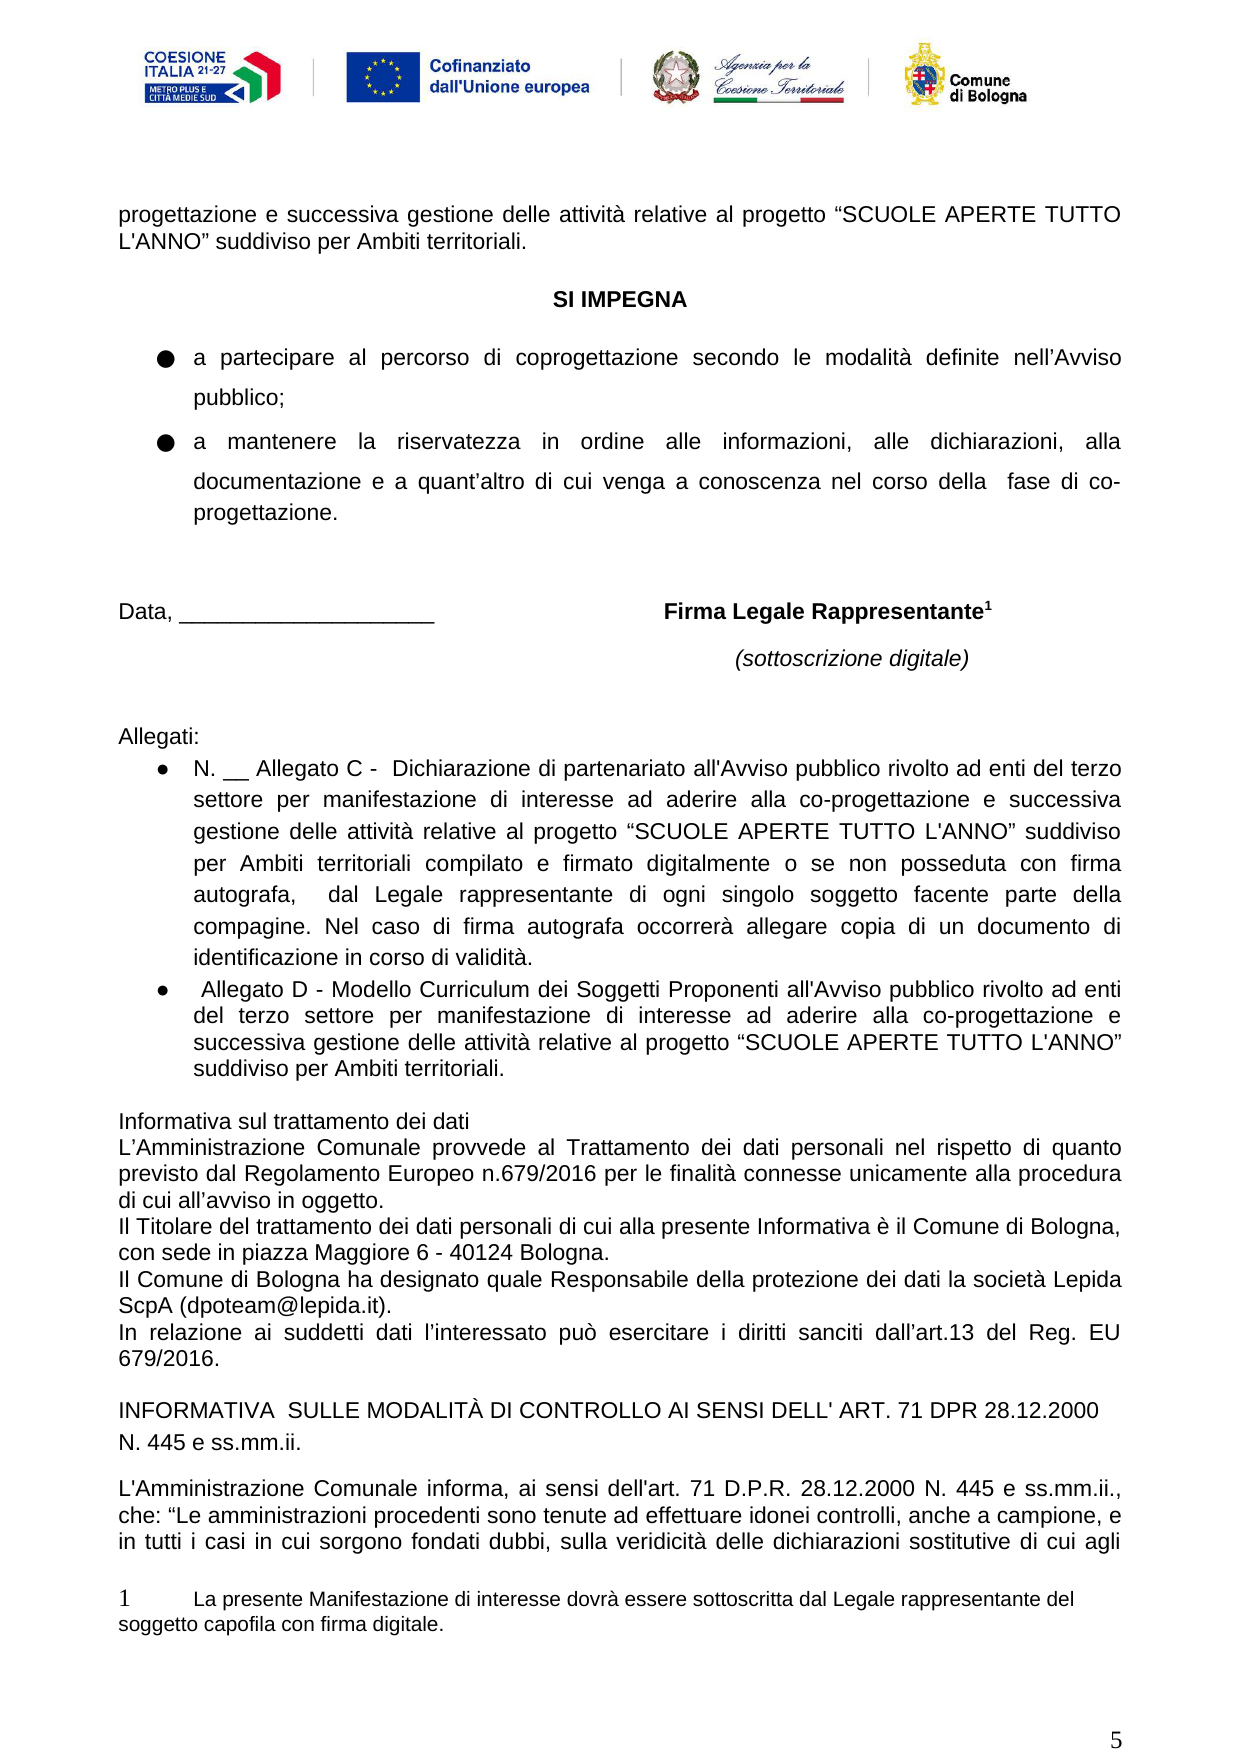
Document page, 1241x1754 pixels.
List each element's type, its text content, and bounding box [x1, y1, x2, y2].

text La presente Manifestazione di interesse dovrà essere sottoscritta dal Legale rappresentante del soggetto capofila con firma digitale. [118, 1583, 1122, 1636]
text Il Titolare del trattamento dei dati personali di cui alla presente Informativa è il Comune di Bologna, con sede in piazza Maggiore 6 - 40124 Bologna. [118, 1213, 1122, 1266]
text L’Amministrazione Comunale provvede al Trattamento dei dati personali nel rispetto di quanto previsto dal Regolamento Europeo n.679/2016 per le finalità connesse unicamente alla procedura di cui all’avviso in oggetto. [118, 1134, 1122, 1213]
list a mantenere la riservatezza in ordine alle informazioni, alle dichiarazioni, alla documentazione e a quant’altro di cui venga a conoscenza nel corso della fase di co-progettazione. [156, 415, 1122, 526]
list Allegato D - Modello Curriculum dei Soggetti Proponenti all'Avviso pubblico rivolto ad enti del terzo settore per manifestazione di interesse ad aderire alla co-progettazione e successiva gestione delle attività relative al progetto “SCUOLE APERTE TUTTO L'ANNO” suddiviso per Ambiti territoriali. [156, 976, 1122, 1081]
text L'Amministrazione Comunale informa, ai sensi dell'art. 71 D.P.R. 28.12.2000 N. 445 e ss.mm.ii., che: “Le amministrazioni procedenti sono tenute ad effettuare idonei controlli, anche a campione, e in tutti i casi in cui sorgono fondati dubbi, sulla veridicità delle dichiarazioni sostitutive di cui agli [118, 1475, 1122, 1554]
text Il Comune di Bologna ha designato quale Responsabile della protezione dei dati la società Lepida ScpA (dpoteam@lepida.it). [118, 1266, 1122, 1318]
text INFORMATIVA SULLE MODALITÀ DI CONTROLLO AI SENSI DELL' ART. 71 DPR 28.12.2000 N. 445 e ss.mm.ii. [118, 1397, 1122, 1455]
list a partecipare al percorso di coprogettazione secondo le modalità definite nell’Avviso pubblico; [156, 332, 1122, 410]
list N. __ Allegato C - Dichiarazione di partenariato all'Avviso pubblico rivolto ad enti del terzo settore per manifestazione di interesse ad aderire alla co-progettazione e successiva gestione delle attività relative al progetto “SCUOLE APERTE TUTTO L'ANNO” suddiviso per Ambiti territoriali compilato e firmato digitalmente o se non posseduta con firma autografa, dal Legale rappresentante di ogni singolo soggetto facente parte della compagine. Nel caso di firma autografa occorrerà allegare copia di un documento di identificazione in corso di validità. [156, 755, 1122, 971]
picture [118, 37, 1059, 117]
text In relazione ai suddetti dati l’interessato può esercitare i diritti sanciti dall’art.13 del Reg. EU 679/2016. [118, 1318, 1122, 1371]
text (sottoscrizione digitale) [118, 645, 1122, 671]
text Data, ____________________ Firma Legale Rappresentante [118, 598, 1122, 624]
text Informativa sul trattamento dei dati [118, 1108, 1122, 1134]
text SI IMPEGNA [118, 286, 1122, 312]
subtitle Allegati: [118, 723, 1122, 750]
text progettazione e successiva gestione delle attività relative al progetto “SCUOLE APERTE TUTTO L'ANNO” suddiviso per Ambiti territoriali. [118, 201, 1122, 254]
